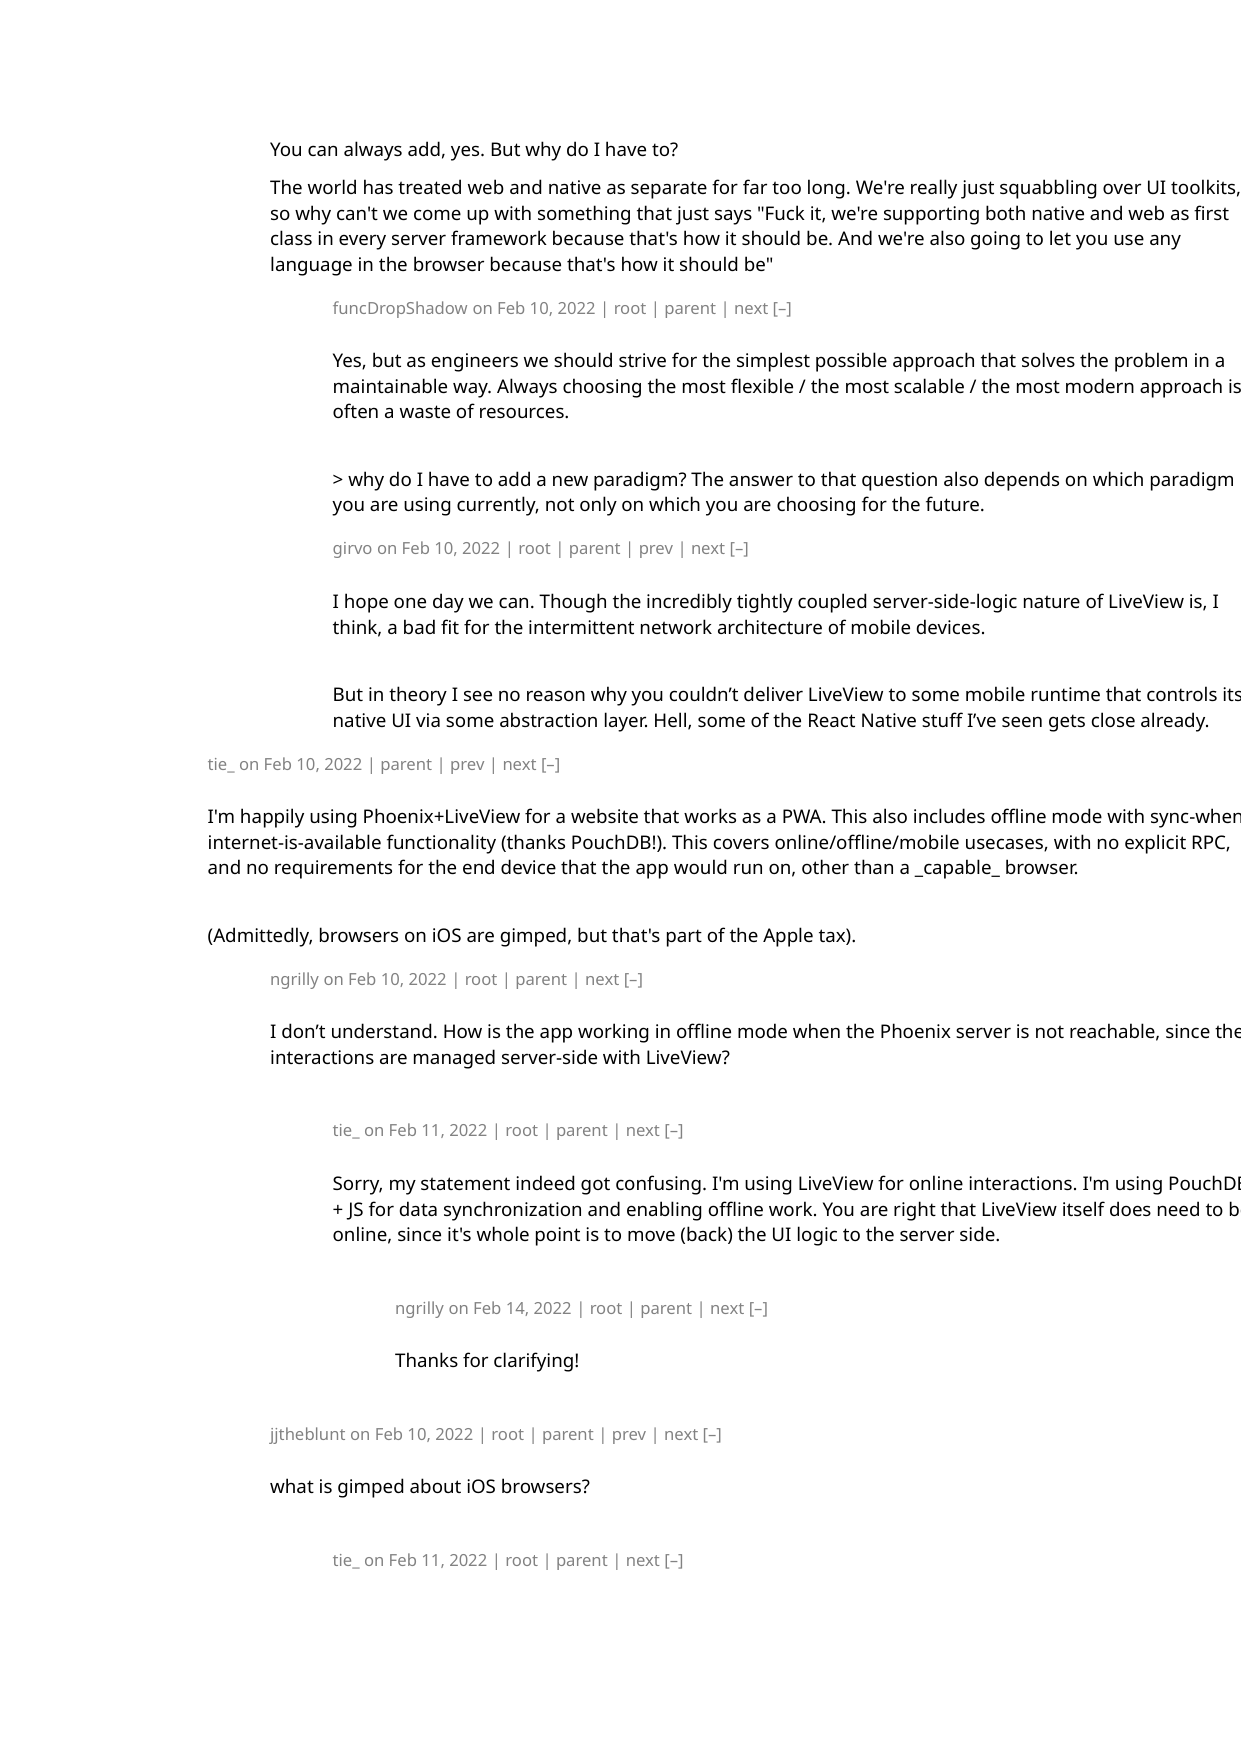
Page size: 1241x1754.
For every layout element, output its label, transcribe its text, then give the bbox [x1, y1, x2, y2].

table_header [121, 746, 192, 951]
table_header [193, 746, 204, 951]
table_header [121, 1290, 380, 1406]
table_header [318, 531, 329, 735]
picture [123, 403, 312, 407]
table_header ngrilly on Feb 14, 2022 | root | parent | next [–] Thanks for clarifying! [392, 1290, 823, 1406]
table_header [121, 290, 317, 520]
table_cell [118, 1535, 1240, 1606]
table_header [255, 1416, 267, 1532]
table_header [121, 1113, 317, 1279]
table_header tie_ on Feb 11, 2022 | root | parent | next [–] Sorry, my statement indeed got confusing. I'm using LiveView for online interactions. I'm using PouchDB + JS for data synchronization and enabling offline work. You are right that LiveView itself does need to be online, since it's whole point is to move (back) the UI logic to the server side. [330, 1113, 1240, 1279]
table_header tie_ on Feb 11, 2022 | root | parent | next [–] [330, 1543, 1240, 1603]
table_header [318, 1543, 329, 1603]
table_header [121, 531, 317, 735]
table_cell [118, 523, 1240, 738]
table_header jjtheblunt on Feb 10, 2022 | root | parent | prev | next [–] what is gimped about iOS browsers? [267, 1416, 786, 1532]
table_cell [118, 739, 1240, 954]
table_header ngrilly on Feb 10, 2022 | root | parent | next [–] I don’t understand. How is the app working in offline mode when the Phoenix server is not reachable, since the interactions are managed server-side with LiveView? [267, 961, 1240, 1102]
picture [123, 1472, 249, 1476]
table_header You can always add, yes. But why do I have to? The world has treated web and native as separate for far too long. We're really just squabbling over UI toolkits, so why can't we come up with something that just says "Fuck it, we're supporting both native and web as first class in every server framework because that's how it should be. And we're also going to let you use any language in the browser because that's how it should be" [267, 121, 1240, 279]
table_cell [118, 118, 1240, 282]
table_header [318, 290, 329, 520]
table_header [255, 121, 267, 279]
table_header [121, 121, 255, 279]
table_header [255, 961, 267, 1102]
table_cell [118, 1105, 1240, 1282]
table_header tie_ on Feb 10, 2022 | parent | prev | next [–] I'm happily using Phoenix+LiveView for a website that works as a PWA. This also includes offline mode with sync-when-internet-is-available functionality (thanks PouchDB!). This covers online/offline/mobile usecases, with no explicit RPC, and no requirements for the end device that the app would run on, other than a _capable_ browser. (Admittedly, browsers on iOS are gimped, but that's part of the Apple tax). [205, 746, 1240, 951]
table_header [380, 1290, 392, 1406]
table_header [121, 961, 255, 1102]
table_cell [118, 954, 1240, 1105]
table_header [121, 1543, 317, 1603]
table_header [121, 1416, 255, 1532]
table_header [318, 1113, 329, 1279]
table_cell [118, 1409, 1240, 1535]
table_header girvo on Feb 10, 2022 | root | parent | prev | next [–] I hope one day we can. Though the incredibly tightly coupled server-side-logic nature of LiveView is, I think, a bad fit for the intermittent network architecture of mobile devices. But in theory I see no reason why you couldn’t deliver LiveView to some mobile runtime that controls its native UI via some abstraction layer. Hell, some of the React Native stuff I’ve seen gets close already. [330, 531, 1240, 735]
table_cell [118, 283, 1240, 523]
table_cell [118, 1283, 1240, 1409]
table_header funcDropShadow on Feb 10, 2022 | root | parent | next [–] Yes, but as engineers we should strive for the simplest possible approach that solves the problem in a maintainable way. Always choosing the most flexible / the most scalable / the most modern approach is often a waste of resources. > why do I have to add a new paradigm? The answer to that question also depends on which paradigm you are using currently, not only on which you are choosing for the future. [330, 290, 1240, 520]
